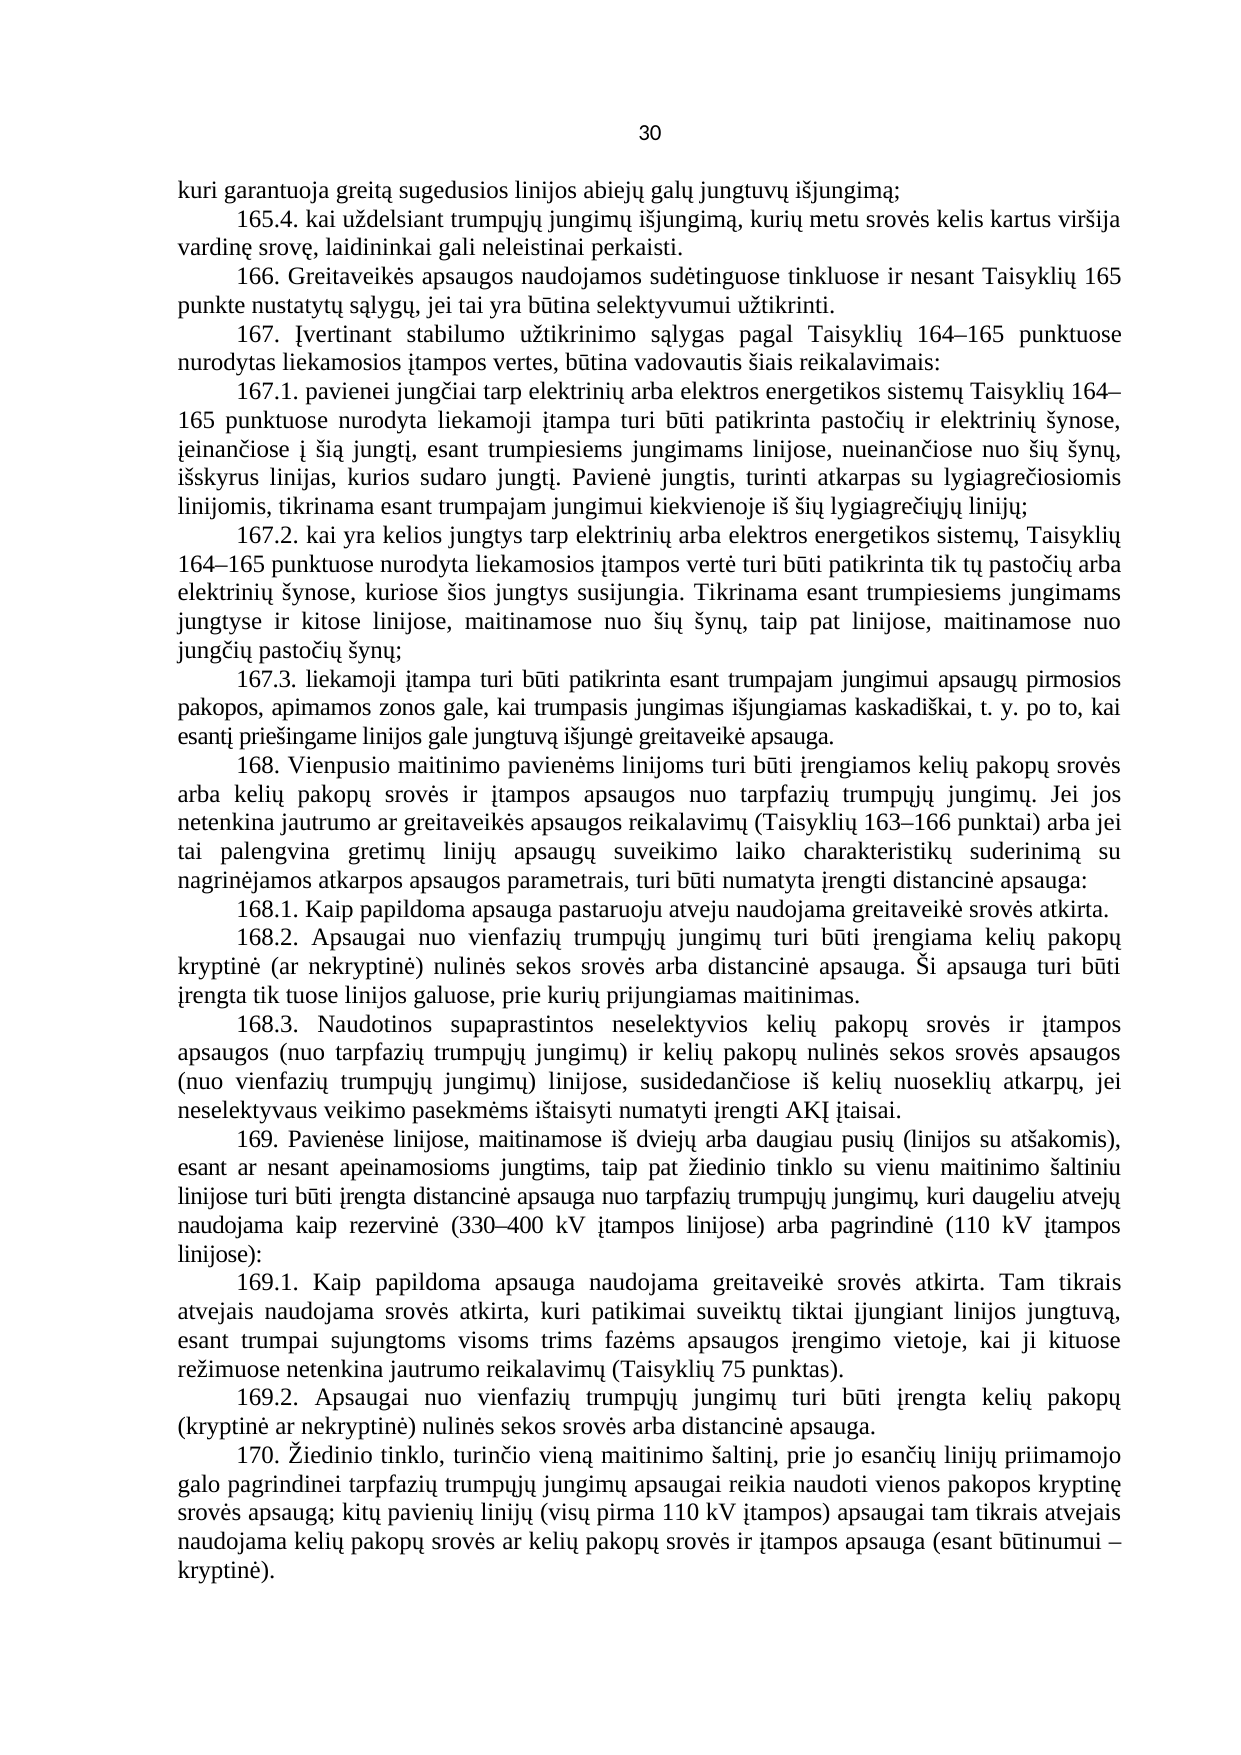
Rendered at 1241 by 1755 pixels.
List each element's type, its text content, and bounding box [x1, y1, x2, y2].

text kuri garantuoja greitą sugedusios linijos abiejų galų jungtuvų išjungimą; [177, 175, 1122, 204]
text 168. Vienpusio maitinimo pavienėms linijoms turi būti įrengiamos kelių pakopų srovės arba kelių pakopų srovės ir įtampos apsaugos nuo tarpfazių trumpųjų jungimų. Jei jos netenkina jautrumo ar greitaveikės apsaugos reikalavimų (Taisyklių 163–166 punktai) arba jei tai palengvina gretimų linijų apsaugų suveikimo laiko charakteristikų suderinimą su nagrinėjamos atkarpos apsaugos parametrais, turi būti numatyta įrengti distancinė apsauga: [177, 750, 1122, 894]
text 170. Žiedinio tinklo, turinčio vieną maitinimo šaltinį, prie jo esančių linijų priimamojo galo pagrindinei tarpfazių trumpųjų jungimų apsaugai reikia naudoti vienos pakopos kryptinę srovės apsaugą; kitų pavienių linijų (visų pirma 110 kV įtampos) apsaugai tam tikrais atvejais naudojama kelių pakopų srovės ar kelių pakopų srovės ir įtampos apsauga (esant būtinumui – kryptinė). [177, 1440, 1122, 1584]
text 169.2. Apsaugai nuo vienfazių trumpųjų jungimų turi būti įrengta kelių pakopų (kryptinė ar nekryptinė) nulinės sekos srovės arba distancinė apsauga. [177, 1382, 1122, 1440]
text 167. Įvertinant stabilumo užtikrinimo sąlygas pagal Taisyklių 164–165 punktuose nurodytas liekamosios įtampos vertes, būtina vadovautis šiais reikalavimais: [177, 319, 1122, 376]
text 168.2. Apsaugai nuo vienfazių trumpųjų jungimų turi būti įrengiama kelių pakopų kryptinė (ar nekryptinė) nulinės sekos srovės arba distancinė apsauga. Ši apsauga turi būti įrengta tik tuose linijos galuose, prie kurių prijungiamas maitinimas. [177, 922, 1122, 1009]
text 167.3. liekamoji įtampa turi būti patikrinta esant trumpajam jungimui apsaugų pirmosios pakopos, apimamos zonos gale, kai trumpasis jungimas išjungiamas kaskadiškai, t. y. po to, kai esantį priešingame linijos gale jungtuvą išjungė greitaveikė apsauga. [177, 664, 1122, 750]
text 169.1. Kaip papildoma apsauga naudojama greitaveikė srovės atkirta. Tam tikrais atvejais naudojama srovės atkirta, kuri patikimai suveiktų tiktai įjungiant linijos jungtuvą, esant trumpai sujungtoms visoms trims fazėms apsaugos įrengimo vietoje, kai ji kituose režimuose netenkina jautrumo reikalavimų (Taisyklių 75 punktas). [177, 1267, 1122, 1382]
text 165.4. kai uždelsiant trumpųjų jungimų išjungimą, kurių metu srovės kelis kartus viršija vardinę srovę, laidininkai gali neleistinai perkaisti. [177, 204, 1122, 261]
text 167.1. pavienei jungčiai tarp elektrinių arba elektros energetikos sistemų Taisyklių 164–165 punktuose nurodyta liekamoji įtampa turi būti patikrinta pastočių ir elektrinių šynose, įeinančiose į šią jungtį, esant trumpiesiems jungimams linijose, nueinančiose nuo šių šynų, išskyrus linijas, kurios sudaro jungtį. Pavienė jungtis, turinti atkarpas su lygiagrečiosiomis linijomis, tikrinama esant trumpajam jungimui kiekvienoje iš šių lygiagrečiųjų linijų; [177, 376, 1122, 520]
text 166. Greitaveikės apsaugos naudojamos sudėtinguose tinkluose ir nesant Taisyklių 165 punkte nustatytų sąlygų, jei tai yra būtina selektyvumui užtikrinti. [177, 261, 1122, 319]
text 168.3. Naudotinos supaprastintos neselektyvios kelių pakopų srovės ir įtampos apsaugos (nuo tarpfazių trumpųjų jungimų) ir kelių pakopų nulinės sekos srovės apsaugos (nuo vienfazių trumpųjų jungimų) linijose, susidedančiose iš kelių nuoseklių atkarpų, jei neselektyvaus veikimo pasekmėms ištaisyti numatyti įrengti AKĮ įtaisai. [177, 1009, 1122, 1124]
text 167.2. kai yra kelios jungtys tarp elektrinių arba elektros energetikos sistemų, Taisyklių 164–165 punktuose nurodyta liekamosios įtampos vertė turi būti patikrinta tik tų pastočių arba elektrinių šynose, kuriose šios jungtys susijungia. Tikrinama esant trumpiesiems jungimams jungtyse ir kitose linijose, maitinamose nuo šių šynų, taip pat linijose, maitinamose nuo jungčių pastočių šynų; [177, 520, 1122, 664]
text 169. Pavienėse linijose, maitinamose iš dviejų arba daugiau pusių (linijos su atšakomis), esant ar nesant apeinamosioms jungtims, taip pat žiedinio tinklo su vienu maitinimo šaltiniu linijose turi būti įrengta distancinė apsauga nuo tarpfazių trumpųjų jungimų, kuri daugeliu atvejų naudojama kaip rezervinė (330–400 kV įtampos linijose) arba pagrindinė (110 kV įtampos linijose): [177, 1124, 1122, 1267]
text 168.1. Kaip papildoma apsauga pastaruoju atveju naudojama greitaveikė srovės atkirta. [177, 894, 1122, 922]
